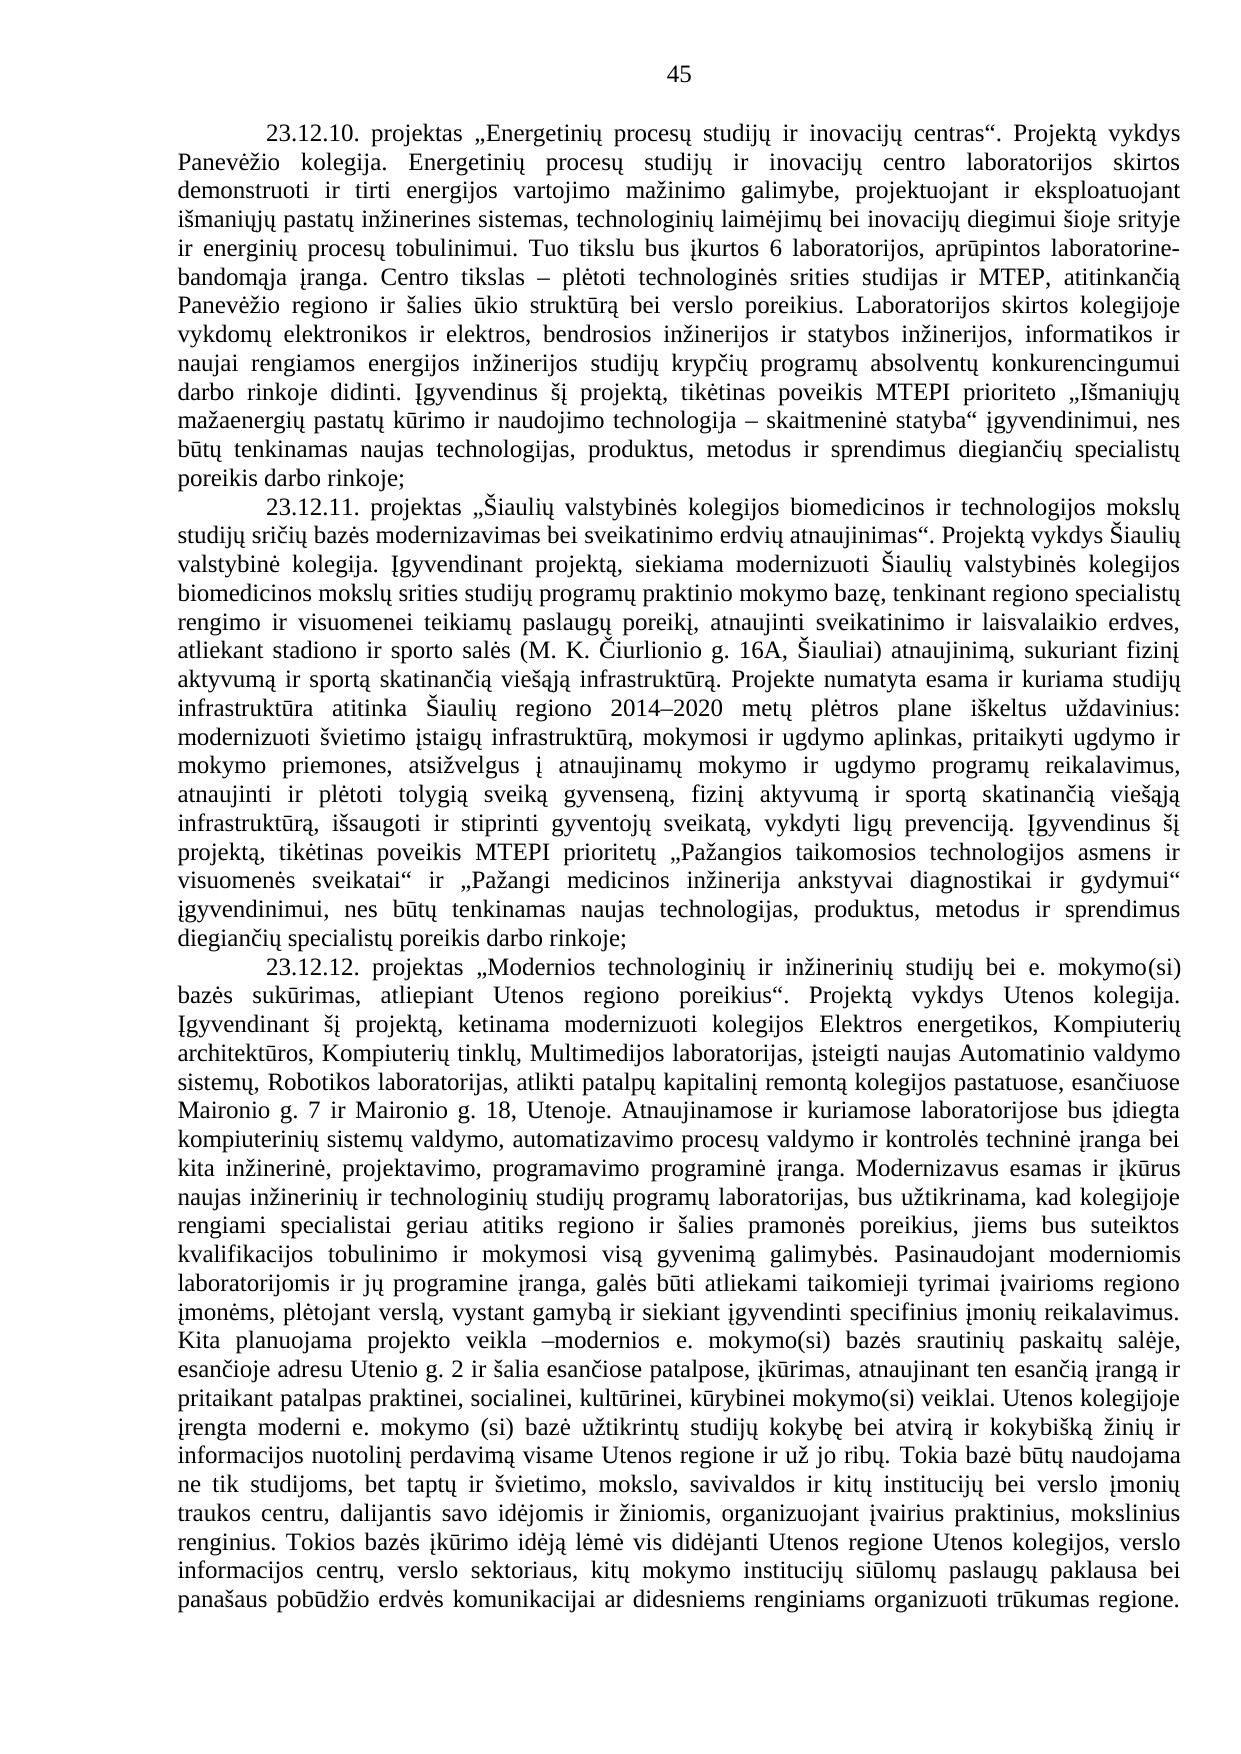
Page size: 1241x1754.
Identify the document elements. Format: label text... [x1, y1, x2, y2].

text 23.12.10. projektas „Energetinių procesų studijų ir inovacijų centras“. Projektą vykdys Panevėžio kolegija. Energetinių procesų studijų ir inovacijų centro laboratorijos skirtos demonstruoti ir tirti energijos vartojimo mažinimo galimybe, projektuojant ir eksploatuojant išmaniųjų pastatų inžinerines sistemas, technologinių laimėjimų bei inovacijų diegimui šioje srityje ir energinių procesų tobulinimui. Tuo tikslu bus įkurtos 6 laboratorijos, aprūpintos laboratorine-bandomąja įranga. Centro tikslas – plėtoti technologinės srities studijas ir MTEP, atitinkančią Panevėžio regiono ir šalies ūkio struktūrą bei verslo poreikius. Laboratorijos skirtos kolegijoje vykdomų elektronikos ir elektros, bendrosios inžinerijos ir statybos inžinerijos, informatikos ir naujai rengiamos energijos inžinerijos studijų krypčių programų absolventų konkurencingumui darbo rinkoje didinti. Įgyvendinus šį projektą, tikėtinas poveikis MTEPI prioriteto „Išmaniųjų mažaenergių pastatų kūrimo ir naudojimo technologija – skaitmeninė statyba“ įgyvendinimui, nes būtų tenkinamas naujas technologijas, produktus, metodus ir sprendimus diegiančių specialistų poreikis darbo rinkoje; [177, 118, 1181, 492]
text 23.12.12. projektas „Modernios technologinių ir inžinerinių studijų bei e. mokymo(si) bazės sukūrimas, atliepiant Utenos regiono poreikius“. Projektą vykdys Utenos kolegija. Įgyvendinant šį projektą, ketinama modernizuoti kolegijos Elektros energetikos, Kompiuterių architektūros, Kompiuterių tinklų, Multimedijos laboratorijas, įsteigti naujas Automatinio valdymo sistemų, Robotikos laboratorijas, atlikti patalpų kapitalinį remontą kolegijos pastatuose, esančiuose Maironio g. 7 ir Maironio g. 18, Utenoje. Atnaujinamose ir kuriamose laboratorijose bus įdiegta kompiuterinių sistemų valdymo, automatizavimo procesų valdymo ir kontrolės techninė įranga bei kita inžinerinė, projektavimo, programavimo programinė įranga. Modernizavus esamas ir įkūrus naujas inžinerinių ir technologinių studijų programų laboratorijas, bus užtikrinama, kad kolegijoje rengiami specialistai geriau atitiks regiono ir šalies pramonės poreikius, jiems bus suteiktos kvalifikacijos tobulinimo ir mokymosi visą gyvenimą galimybės. Pasinaudojant moderniomis laboratorijomis ir jų programine įranga, galės būti atliekami taikomieji tyrimai įvairioms regiono įmonėms, plėtojant verslą, vystant gamybą ir siekiant įgyvendinti specifinius įmonių reikalavimus. Kita planuojama projekto veikla –modernios e. mokymo(si) bazės srautinių paskaitų salėje, esančioje adresu Utenio g. 2 ir šalia esančiose patalpose, įkūrimas, atnaujinant ten esančią įrangą ir pritaikant patalpas praktinei, socialinei, kultūrinei, kūrybinei mokymo(si) veiklai. Utenos kolegijoje įrengta moderni e. mokymo (si) bazė užtikrintų studijų kokybę bei atvirą ir kokybišką žinių ir informacijos nuotolinį perdavimą visame Utenos regione ir už jo ribų. Tokia bazė būtų naudojama ne tik studijoms, bet taptų ir švietimo, mokslo, savivaldos ir kitų institucijų bei verslo įmonių traukos centru, dalijantis savo idėjomis ir žiniomis, organizuojant įvairius praktinius, mokslinius renginius. Tokios bazės įkūrimo idėją lėmė vis didėjanti Utenos regione Utenos kolegijos, verslo informacijos centrų, verslo sektoriaus, kitų mokymo institucijų siūlomų paslaugų paklausa bei panašaus pobūdžio erdvės komunikacijai ar didesniems renginiams organizuoti trūkumas regione. [177, 952, 1181, 1613]
text 23.12.11. projektas „Šiaulių valstybinės kolegijos biomedicinos ir technologijos mokslų studijų sričių bazės modernizavimas bei sveikatinimo erdvių atnaujinimas“. Projektą vykdys Šiaulių valstybinė kolegija. Įgyvendinant projektą, siekiama modernizuoti Šiaulių valstybinės kolegijos biomedicinos mokslų srities studijų programų praktinio mokymo bazę, tenkinant regiono specialistų rengimo ir visuomenei teikiamų paslaugų poreikį, atnaujinti sveikatinimo ir laisvalaikio erdves, atliekant stadiono ir sporto salės (M. K. Čiurlionio g. 16A, Šiauliai) atnaujinimą, sukuriant fizinį aktyvumą ir sportą skatinančią viešąją infrastruktūrą. Projekte numatyta esama ir kuriama studijų infrastruktūra atitinka Šiaulių regiono 2014–2020 metų plėtros plane iškeltus uždavinius: modernizuoti švietimo įstaigų infrastruktūrą, mokymosi ir ugdymo aplinkas, pritaikyti ugdymo ir mokymo priemones, atsižvelgus į atnaujinamų mokymo ir ugdymo programų reikalavimus, atnaujinti ir plėtoti tolygią sveiką gyvenseną, fizinį aktyvumą ir sportą skatinančią viešąją infrastruktūrą, išsaugoti ir stiprinti gyventojų sveikatą, vykdyti ligų prevenciją. Įgyvendinus šį projektą, tikėtinas poveikis MTEPI prioritetų „Pažangios taikomosios technologijos asmens ir visuomenės sveikatai“ ir „Pažangi medicinos inžinerija ankstyvai diagnostikai ir gydymui“ įgyvendinimui, nes būtų tenkinamas naujas technologijas, produktus, metodus ir sprendimus diegiančių specialistų poreikis darbo rinkoje; [177, 492, 1181, 952]
